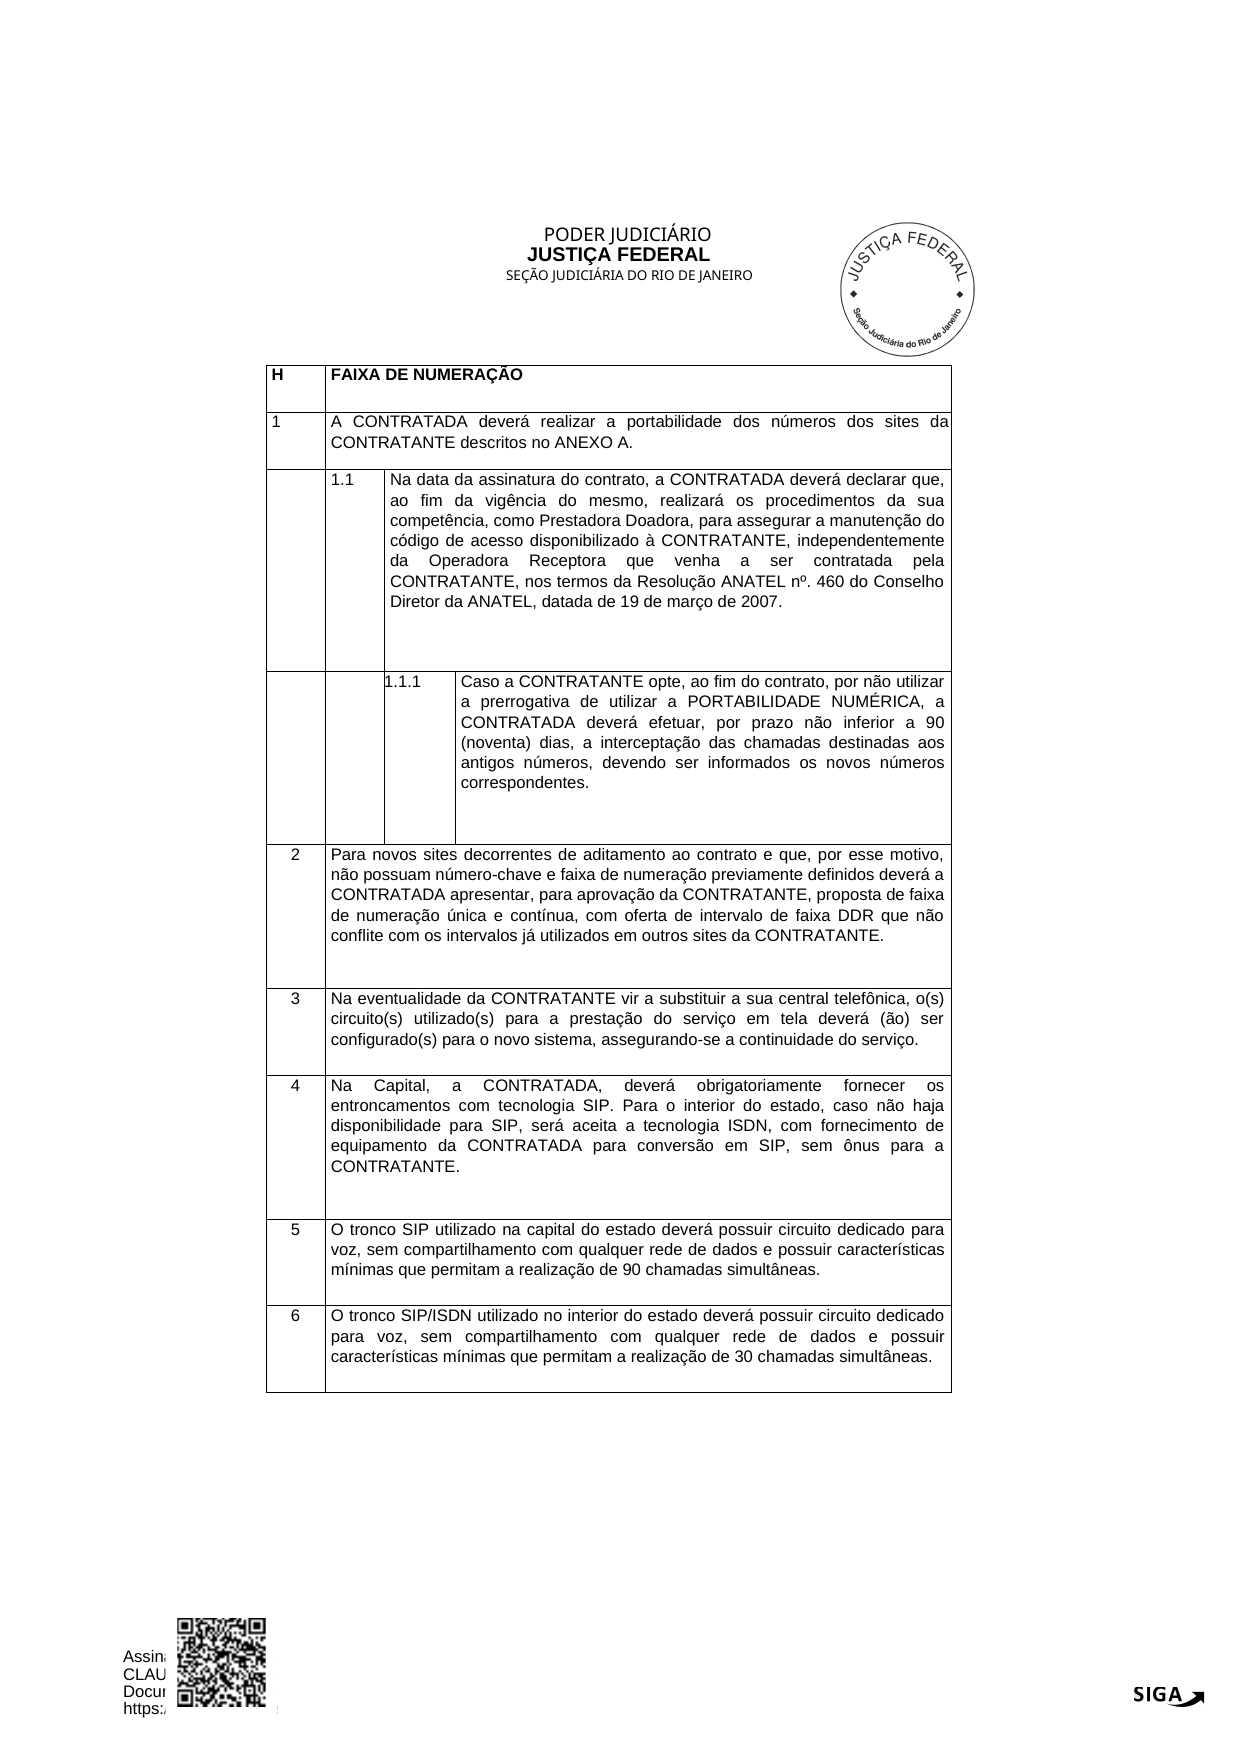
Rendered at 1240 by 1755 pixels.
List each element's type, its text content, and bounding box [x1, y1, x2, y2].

table_cell Na Capital, a CONTRATADA, deverá obrigatoriamente fornecer os entroncamentos com tecnologia SIP. Para o interior do estado, caso não haja disponibilidade para SIP, será aceita a tecnologia ISDN, com fornecimento de equipamento da CONTRATADA para conversão em SIP, sem ônus para a CONTRATANTE. [326, 1076, 951, 1219]
table_cell 4 [291, 1076, 325, 1219]
table_cell Na data da assinatura do contrato, a CONTRATADA deverá declarar que, ao fim da vigência do mesmo, realizará os procedimentos da sua competência, como Prestadora Doadora, para assegurar a manutenção do código de acesso disponibilizado à CONTRATANTE, independentemente da Operadora Receptora que venha a ser contratada pela CONTRATANTE, nos termos da Resolução ANATEL nº. 460 do Conselho Diretor da ANATEL, datada de 19 de março de 2007. [385, 470, 951, 671]
table_cell [267, 672, 291, 844]
table_cell [267, 989, 291, 1074]
table_cell 1 [267, 413, 291, 469]
table_cell 6 [291, 1306, 325, 1392]
table_header [291, 366, 325, 411]
table_cell [267, 1076, 291, 1219]
table_cell A CONTRATADA deverá realizar a portabilidade dos números dos sites da CONTRATANTE descritos no ANEXO A. [326, 413, 951, 469]
table_cell [291, 413, 325, 469]
table_cell Para novos sites decorrentes de aditamento ao contrato e que, por esse motivo, não possuam número-chave e faixa de numeração previamente definidos deverá a CONTRATADA apresentar, para aprovação da CONTRATANTE, proposta de faixa de numeração única e contínua, com oferta de intervalo de faixa DDR que não conflite com os intervalos já utilizados em outros sites da CONTRATANTE. [326, 845, 951, 988]
table_cell [267, 845, 291, 988]
table_cell Caso a CONTRATANTE opte, ao fim do contrato, por não utilizar a prerrogativa de utilizar a PORTABILIDADE NUMÉRICA, a CONTRATADA deverá efetuar, por prazo não inferior a 90 (noventa) dias, a interceptação das chamadas destinadas aos antigos números, devendo ser informados os novos números correspondentes. [456, 672, 951, 844]
table_cell [291, 672, 325, 844]
table_cell [267, 1306, 291, 1392]
table_cell 1.1 [326, 470, 384, 671]
table_header FAIXA DE NUMERAÇÃO [326, 366, 951, 411]
table_cell Na eventualidade da CONTRATANTE vir a substituir a sua central telefônica, o(s) circuito(s) utilizado(s) para a prestação do serviço em tela deverá (ão) ser configurado(s) para o novo sistema, assegurando-se a continuidade do serviço. [326, 989, 951, 1074]
table_cell O tronco SIP utilizado na capital do estado deverá possuir circuito dedicado para voz, sem compartilhamento com qualquer rede de dados e possuir características mínimas que permitam a realização de 90 chamadas simultâneas. [326, 1220, 951, 1305]
table_cell [291, 470, 325, 671]
table_cell [267, 1220, 291, 1305]
table_cell 2 [291, 845, 325, 988]
table_cell [326, 672, 384, 844]
table_cell 3 [291, 989, 325, 1074]
table_header H [267, 366, 291, 411]
table_cell [267, 470, 291, 671]
table_cell 1.1.1 [385, 672, 455, 844]
table_cell 5 [291, 1220, 325, 1305]
table_cell O tronco SIP/ISDN utilizado no interior do estado deverá possuir circuito dedicado para voz, sem compartilhamento com qualquer rede de dados e possuir características mínimas que permitam a realização de 30 chamadas simultâneas. [326, 1306, 951, 1392]
